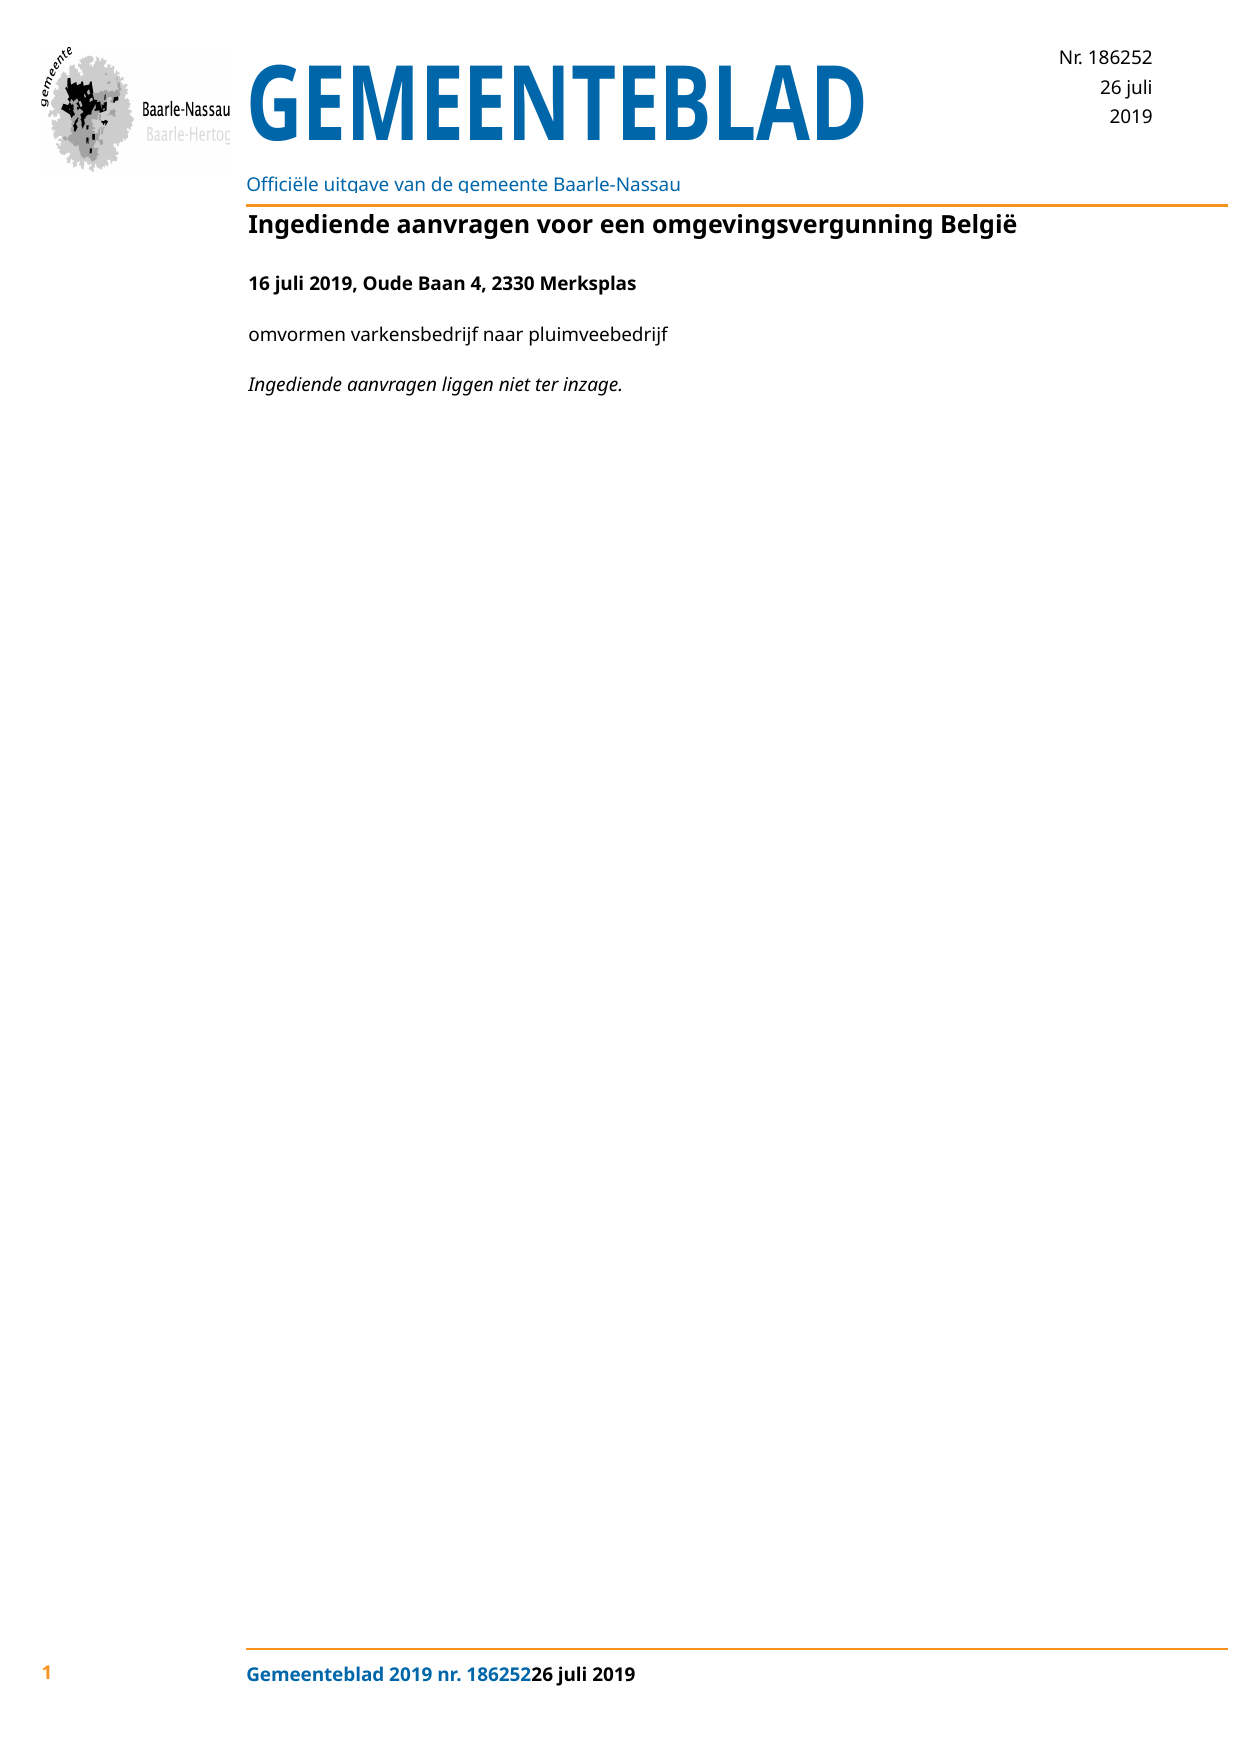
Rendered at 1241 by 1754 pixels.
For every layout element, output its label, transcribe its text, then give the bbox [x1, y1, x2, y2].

picture [41, 47, 231, 172]
text Ingediende aanvragen voor een omgevingsvergunning België [248, 207, 1152, 241]
text Ingediende aanvragen liggen niet ter inzage. [248, 371, 1152, 397]
text 16 juli 2019, Oude Baan 4, 2330 Merksplas [248, 270, 1152, 296]
text omvormen varkensbedrijf naar pluimveebedrijf [248, 321, 1152, 346]
